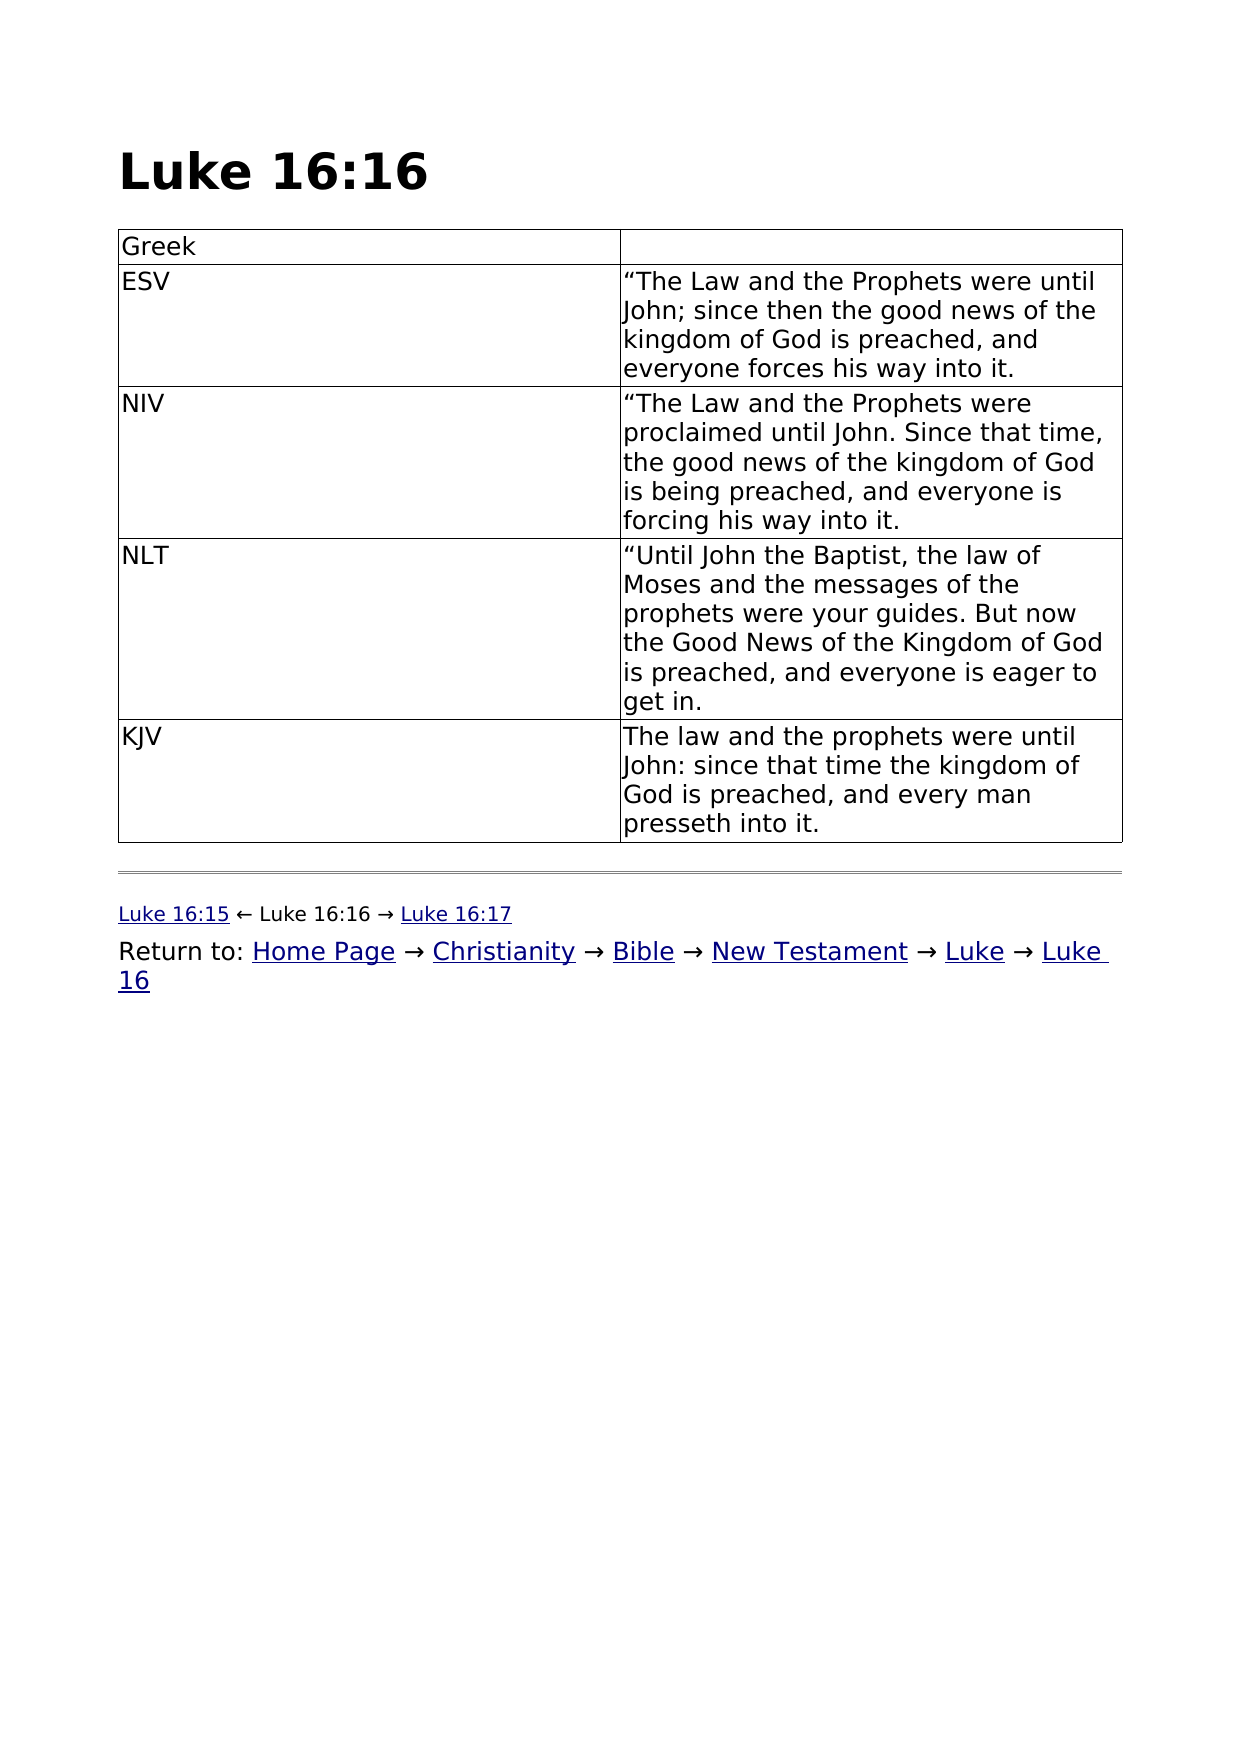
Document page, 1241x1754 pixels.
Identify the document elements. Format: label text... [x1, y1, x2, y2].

table_cell “Until John the Baptist, the law of Moses and the messages of the prophets were your guides. But now the Good News of the Kingdom of God is preached, and everyone is eager to get in. [621, 539, 1122, 719]
table_cell “The Law and the Prophets were proclaimed until John. Since that time, the good news of the kingdom of God is being preached, and everyone is forcing his way into it. [621, 387, 1122, 538]
text Return to: Home Page → Christianity → Bible → New Testament → Luke → Luke 16 [118, 937, 1122, 995]
table_cell NLT [119, 539, 620, 719]
table_cell “The Law and the Prophets were until John; since then the good news of the kingdom of God is preached, and everyone forces his way into it. [621, 265, 1122, 386]
subtitle Luke 16:16 [118, 143, 1122, 201]
table_header [621, 230, 1122, 264]
text Luke 16:15 ← Luke 16:16 → Luke 16:17 [118, 903, 1122, 937]
table_cell ESV [119, 265, 620, 386]
table_cell KJV [119, 720, 620, 842]
table_cell NIV [119, 387, 620, 538]
table_header Greek [119, 230, 620, 264]
table_cell The law and the prophets were until John: since that time the kingdom of God is preached, and every man presseth into it. [621, 720, 1122, 842]
